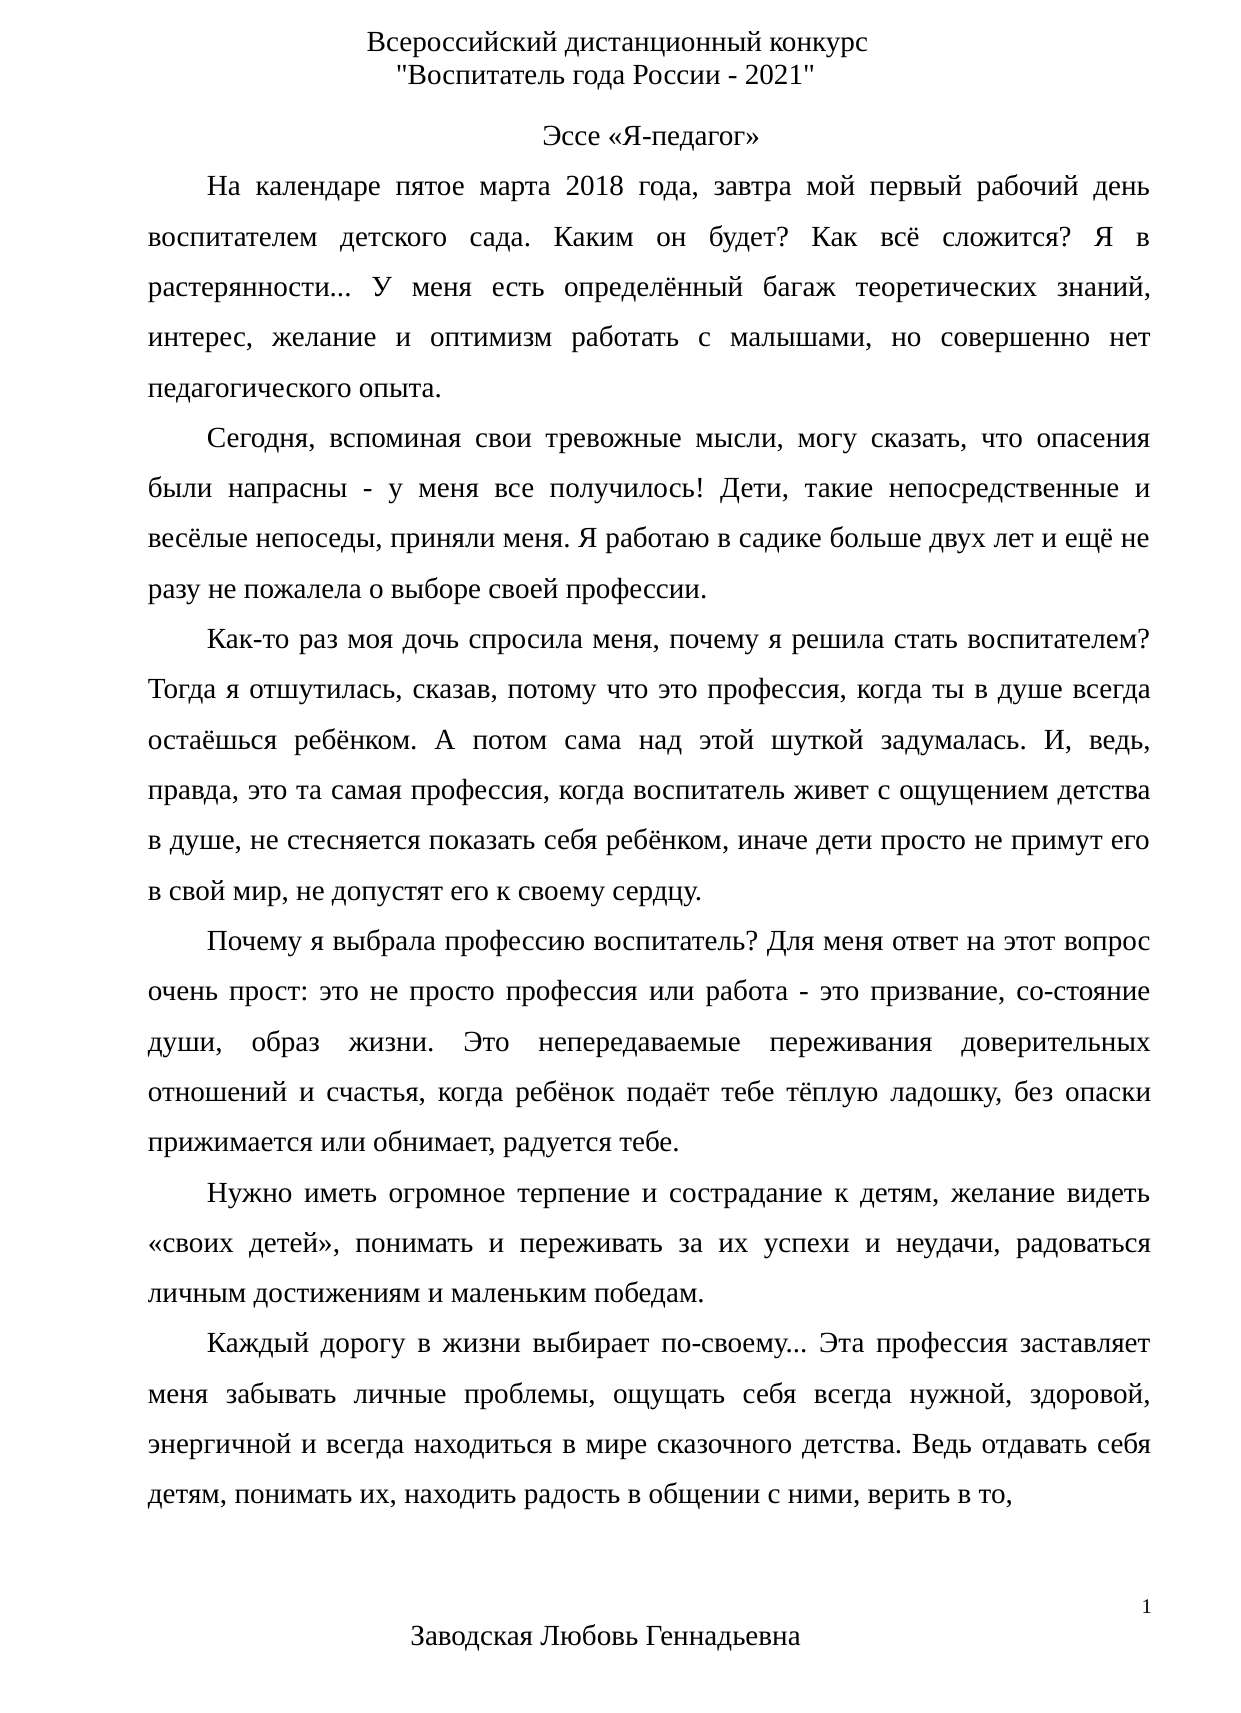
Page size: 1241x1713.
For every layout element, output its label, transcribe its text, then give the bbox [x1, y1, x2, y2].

text Эссе «Я-педагог» [148, 118, 1152, 152]
text Как-то раз моя дочь спросила меня, почему я решила стать воспитателем? Тогда я отшутилась, сказав, потому что это профессия, когда ты в душе всегда остаёшься ребёнком. А потом сама над этой шуткой задумалась. И, ведь, правда, это та самая профессия, когда воспитатель живет с ощущением детства в душе, не стесняется показать себя ребёнком, иначе дети просто не примут его в свой мир, не допустят его к своему сердцу. [148, 621, 1152, 906]
text Сегодня, вспоминая свои тревожные мысли, могу сказать, что опасения были напрасны - у меня все получилось! Дети, такие непосредственные и весёлые непоседы, приняли меня. Я работаю в садике больше двух лет и ещё не разу не пожалела о выборе своей профессии. [148, 420, 1152, 604]
text Каждый дорогу в жизни выбирает по-своему... Эта профессия заставляет меня забывать личные проблемы, ощущать себя всегда нужной, здоровой, энергичной и всегда находиться в мире сказочного детства. Ведь отдавать себя детям, понимать их, находить радость в общении с ними, верить в то, [148, 1326, 1152, 1510]
text На календаре пятое марта 2018 года, завтра мой первый рабочий день воспитателем детского сада. Каким он будет? Как всё сложится? Я в растерянности... У меня есть определённый багаж теоретических знаний, интерес, желание и оптимизм работать с малышами, но совершенно нет педагогического опыта. [148, 168, 1152, 403]
text Почему я выбрала профессию воспитатель? Для меня ответ на этот вопрос очень прост: это не просто профессия или работа - это призвание, со-стояние души, образ жизни. Это непередаваемые переживания доверительных отношений и счастья, когда ребёнок подаёт тебе тёплую ладошку, без опаски прижимается или обнимает, радуется тебе. [148, 923, 1152, 1158]
text Нужно иметь огромное терпение и сострадание к детям, желание видеть «своих детей», понимать и переживать за их успехи и неудачи, радоваться личным достижениям и маленьким победам. [148, 1175, 1152, 1309]
